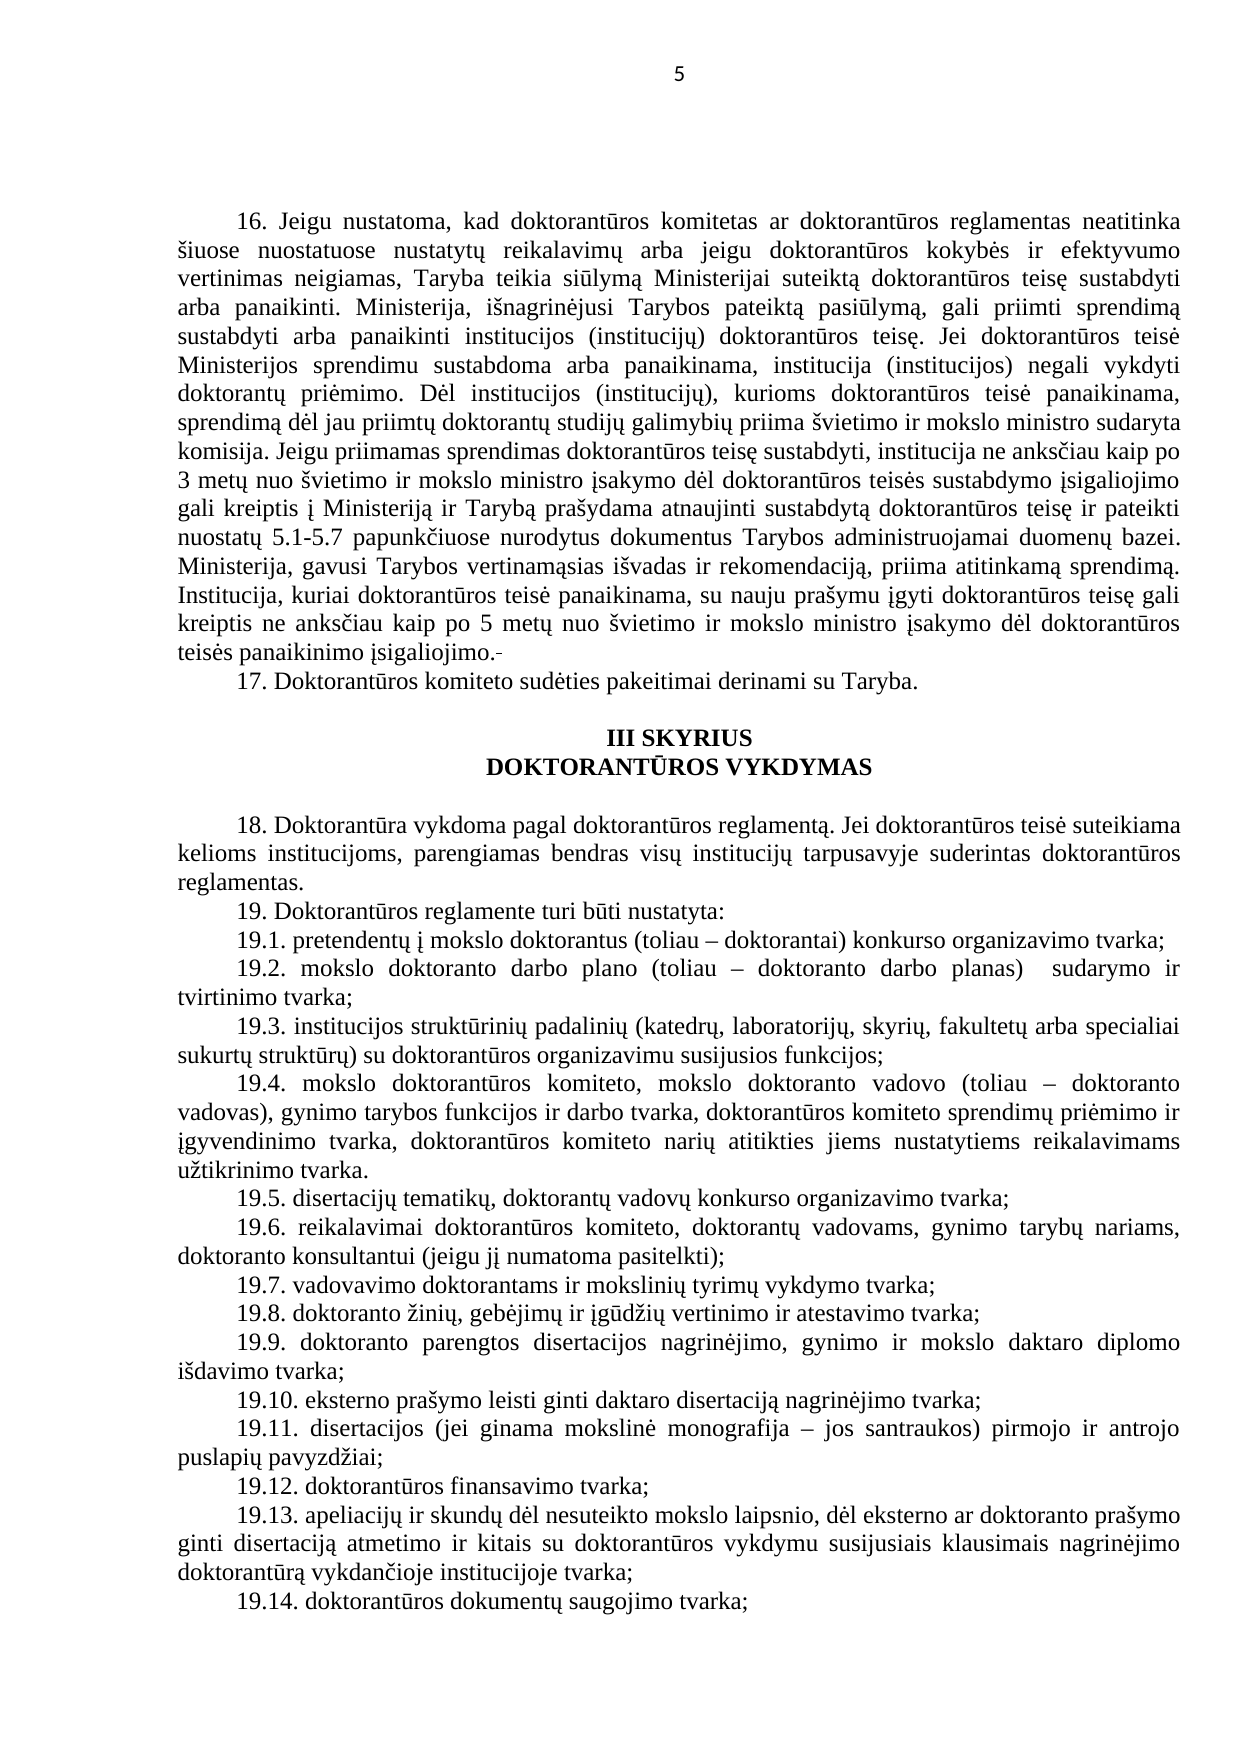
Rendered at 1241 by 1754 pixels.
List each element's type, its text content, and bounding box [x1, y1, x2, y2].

text 19.11. disertacijos (jei ginama mokslinė monografija – jos santraukos) pirmojo ir antrojo puslapių pavyzdžiai; [177, 1413, 1181, 1471]
text 19.4. mokslo doktorantūros komiteto, mokslo doktoranto vadovo (toliau – doktoranto vadovas), gynimo tarybos funkcijos ir darbo tvarka, doktorantūros komiteto sprendimų priėmimo ir įgyvendinimo tvarka, doktorantūros komiteto narių atitikties jiems nustatytiems reikalavimams užtikrinimo tvarka. [177, 1068, 1181, 1183]
text 19.8. doktoranto žinių, gebėjimų ir įgūdžių vertinimo ir atestavimo tvarka; [177, 1298, 1181, 1327]
text 18. Doktorantūra vykdoma pagal doktorantūros reglamentą. Jei doktorantūros teisė suteikiama kelioms institucijoms, parengiamas bendras visų institucijų tarpusavyje suderintas doktorantūros reglamentas. [177, 810, 1181, 896]
text 19.9. doktoranto parengtos disertacijos nagrinėjimo, gynimo ir mokslo daktaro diplomo išdavimo tvarka; [177, 1327, 1181, 1385]
text 19.3. institucijos struktūrinių padalinių (katedrų, laboratorijų, skyrių, fakultetų arba specialiai sukurtų struktūrų) su doktorantūros organizavimu susijusios funkcijos; [177, 1011, 1181, 1068]
text 19.13. apeliacijų ir skundų dėl nesuteikto mokslo laipsnio, dėl eksterno ar doktoranto prašymo ginti disertaciją atmetimo ir kitais su doktorantūros vykdymu susijusiais klausimais nagrinėjimo doktorantūrą vykdančioje institucijoje tvarka; [177, 1500, 1181, 1586]
text 19.14. doktorantūros dokumentų saugojimo tvarka; [177, 1586, 1181, 1615]
text 19.5. disertacijų tematikų, doktorantų vadovų konkurso organizavimo tvarka; [177, 1183, 1181, 1212]
text 19.2. mokslo doktoranto darbo plano (toliau – doktoranto darbo planas) sudarymo ir tvirtinimo tvarka; [177, 953, 1181, 1011]
text DOKTORANTŪROS VYKDYMAS [177, 752, 1181, 781]
text 19. Doktorantūros reglamente turi būti nustatyta: [177, 896, 1181, 925]
text 16. Jeigu nustatoma, kad doktorantūros komitetas ar doktorantūros reglamentas neatitinka šiuose nuostatuose nustatytų reikalavimų arba jeigu doktorantūros kokybės ir efektyvumo vertinimas neigiamas, Taryba teikia siūlymą Ministerijai suteiktą doktorantūros teisę sustabdyti arba panaikinti. Ministerija, išnagrinėjusi Tarybos pateiktą pasiūlymą, gali priimti sprendimą sustabdyti arba panaikinti institucijos (institucijų) doktorantūros teisę. Jei doktorantūros teisė Ministerijos sprendimu sustabdoma arba panaikinama, institucija (institucijos) negali vykdyti doktorantų priėmimo. Dėl institucijos (institucijų), kurioms doktorantūros teisė panaikinama, sprendimą dėl jau priimtų doktorantų studijų galimybių priima švietimo ir mokslo ministro sudaryta komisija. Jeigu priimamas sprendimas doktorantūros teisę sustabdyti, institucija ne anksčiau kaip po 3 metų nuo švietimo ir mokslo ministro įsakymo dėl doktorantūros teisės sustabdymo įsigaliojimo gali kreiptis į Ministeriją ir Tarybą prašydama atnaujinti sustabdytą doktorantūros teisę ir pateikti nuostatų 5.1-5.7 papunkčiuose nurodytus dokumentus Tarybos administruojamai duomenų bazei. Ministerija, gavusi Tarybos vertinamąsias išvadas ir rekomendaciją, priima atitinkamą sprendimą. Institucija, kuriai doktorantūros teisė panaikinama, su nauju prašymu įgyti doktorantūros teisę gali kreiptis ne anksčiau kaip po 5 metų nuo švietimo ir mokslo ministro įsakymo dėl doktorantūros teisės panaikinimo įsigaliojimo. [177, 206, 1181, 666]
text III SKYRIUS [177, 723, 1181, 752]
text 19.1. pretendentų į mokslo doktorantus (toliau – doktorantai) konkurso organizavimo tvarka; [177, 925, 1181, 953]
text 19.7. vadovavimo doktorantams ir mokslinių tyrimų vykdymo tvarka; [177, 1270, 1181, 1298]
text 19.6. reikalavimai doktorantūros komiteto, doktorantų vadovams, gynimo tarybų nariams, doktoranto konsultantui (jeigu jį numatoma pasitelkti); [177, 1212, 1181, 1270]
text 19.12. doktorantūros finansavimo tvarka; [177, 1471, 1181, 1500]
text 17. Doktorantūros komiteto sudėties pakeitimai derinami su Taryba. [177, 666, 1181, 695]
text 19.10. eksterno prašymo leisti ginti daktaro disertaciją nagrinėjimo tvarka; [177, 1385, 1181, 1413]
